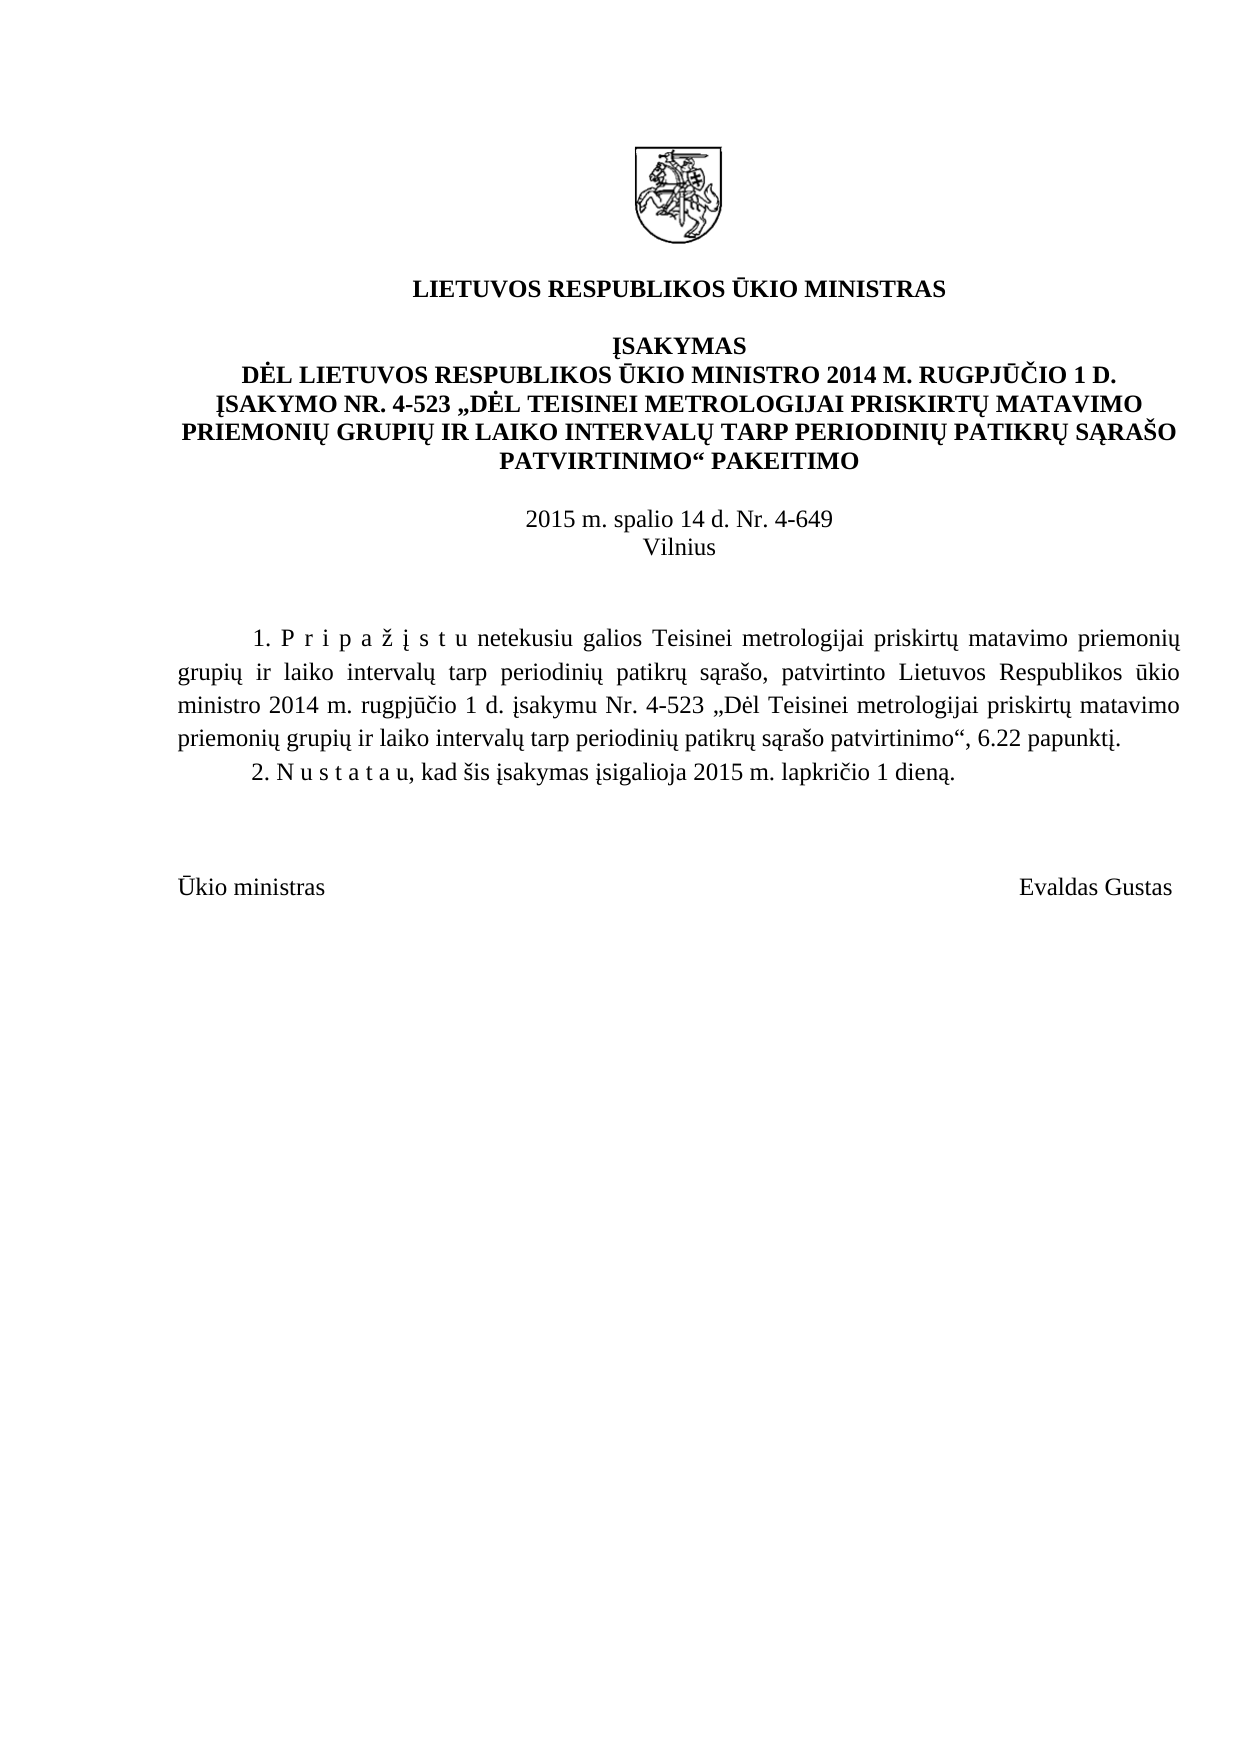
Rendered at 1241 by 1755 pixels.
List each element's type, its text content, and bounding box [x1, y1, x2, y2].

text Vilnius [177, 532, 1181, 561]
text DĖL LIETUVOS RESPUBLIKOS ŪKIO MINISTRO 2014 M. RUGPJŪČIO 1 D. ĮSAKYMO NR. 4-523 „DĖL TEISINEI METROLOGIJAI PRISKIRTŲ MATAVIMO PRIEMONIŲ GRUPIŲ IR LAIKO INTERVALŲ TARP PERIODINIŲ PATIKRŲ SĄRAŠO PATVIRTINIMO“ PAKEITIMO [177, 360, 1181, 475]
text 1. P r i p a ž į s t u netekusiu galios Teisinei metrologijai priskirtų matavimo priemonių grupių ir laiko intervalų tarp periodinių patikrų sąrašo, patvirtinto Lietuvos Respublikos ūkio ministro 2014 m. rugpjūčio 1 d. įsakymu Nr. 4-523 „Dėl Teisinei metrologijai priskirtų matavimo priemonių grupių ir laiko intervalų tarp periodinių patikrų sąrašo patvirtinimo“, 6.22 papunktį. [177, 619, 1181, 752]
text 2. N u s t a t a u, kad šis įsakymas įsigalioja 2015 m. lapkričio 1 dieną. [177, 752, 1181, 785]
text LIETUVOS RESPUBLIKOS ŪKIO MINISTRAS [177, 274, 1181, 302]
text ĮSAKYMAS [177, 331, 1181, 360]
text Ūkio ministras Evaldas Gustas [177, 872, 1181, 900]
text 2015 m. spalio 14 d. Nr. 4-649 [177, 504, 1181, 532]
